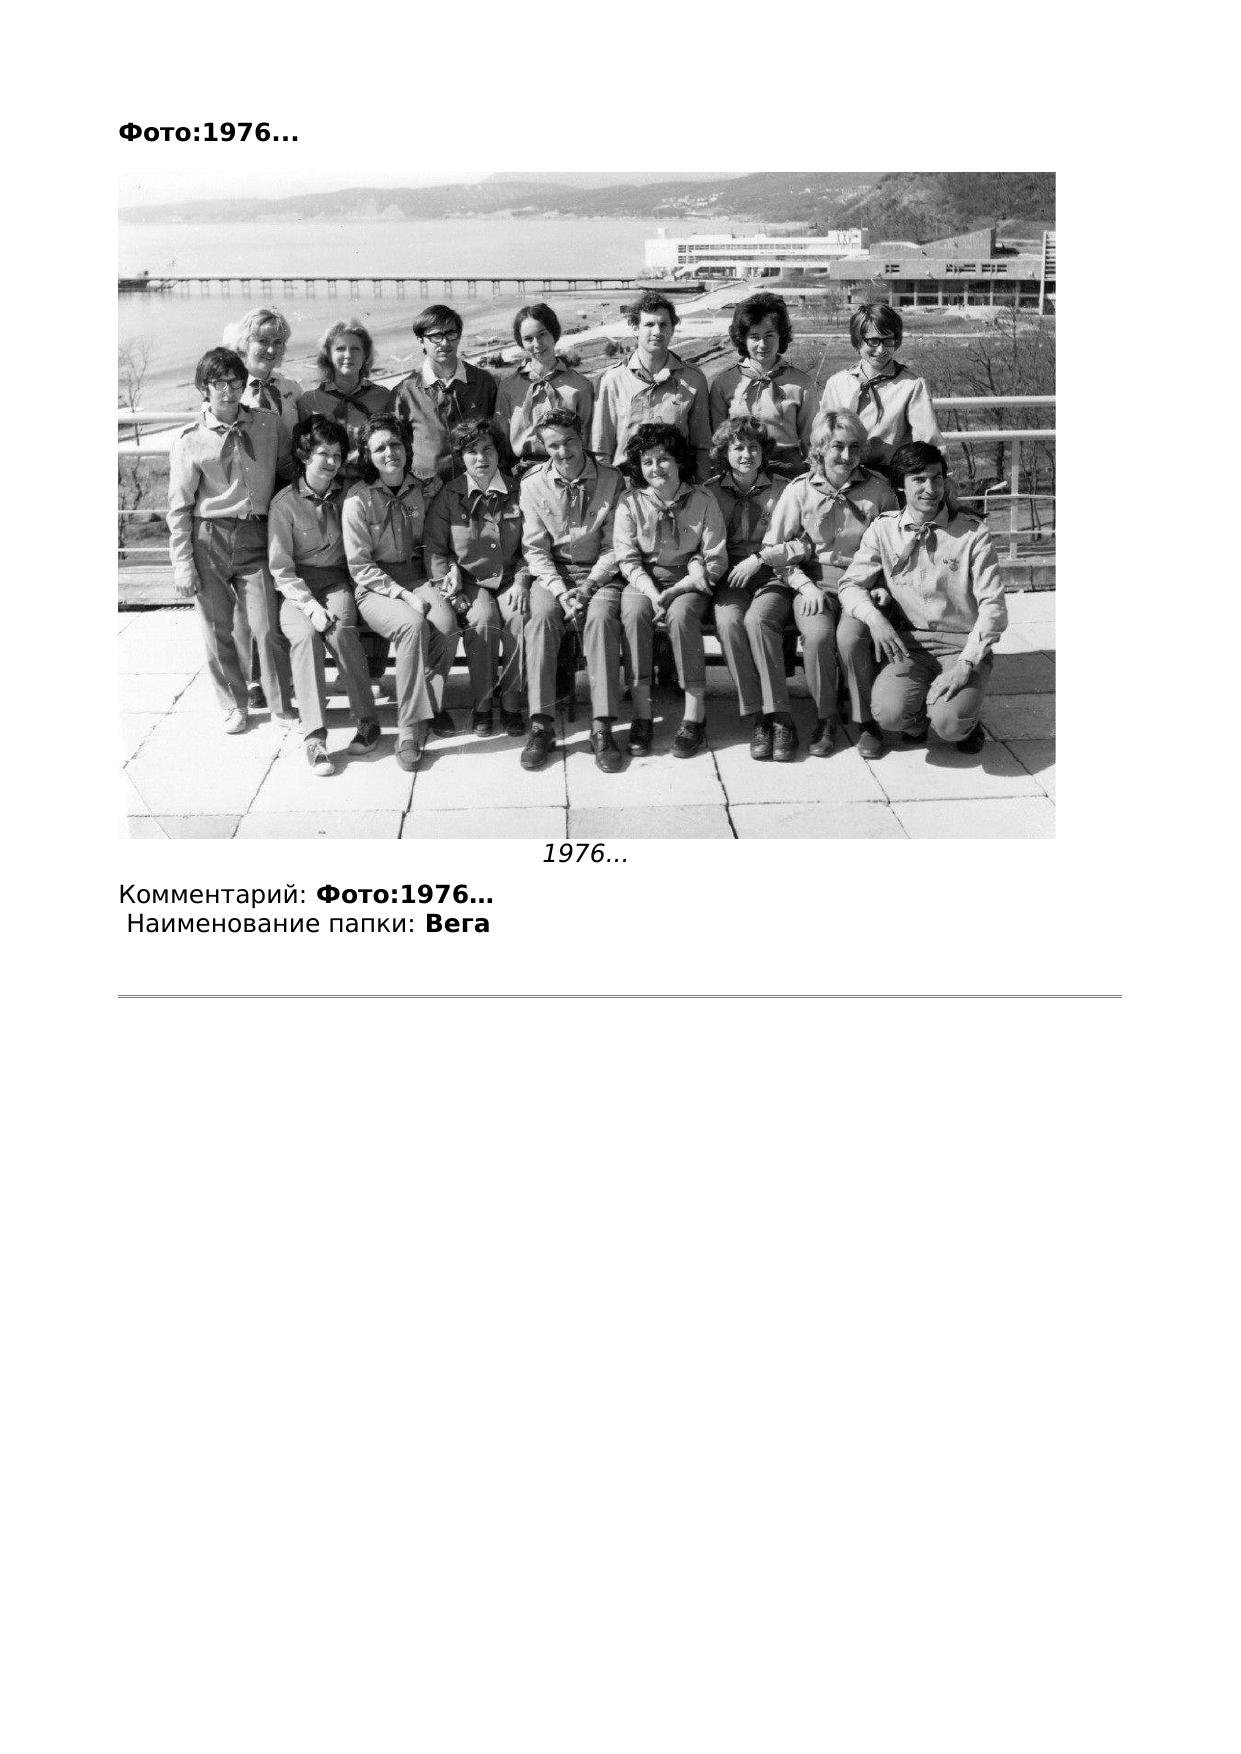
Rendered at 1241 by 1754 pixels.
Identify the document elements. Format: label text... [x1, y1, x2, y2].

picture [118, 172, 1056, 839]
text Комментарий: Фото:1976… Наименование папки: Вега [118, 880, 1122, 968]
subtitle Фото:1976... [118, 118, 1122, 147]
text 1976... [118, 839, 1056, 868]
